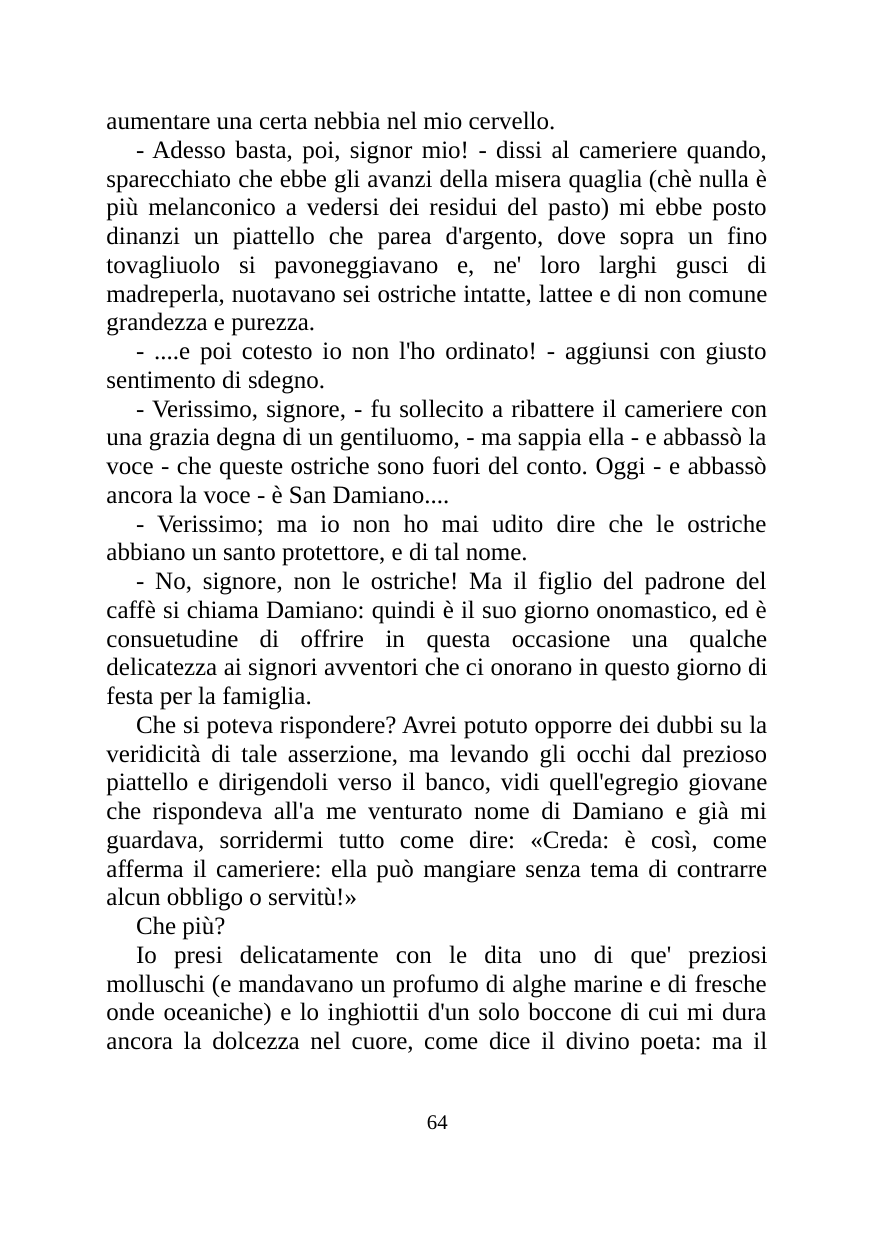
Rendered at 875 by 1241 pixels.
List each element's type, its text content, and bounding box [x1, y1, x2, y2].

text - No, signore, non le ostriche! Ma il figlio del padrone del caffè si chiama Damiano: quindi è il suo giorno onomastico, ed è consuetudine di offrire in questa occasione una qualche delicatezza ai signori avventori che ci onorano in questo giorno di festa per la famiglia. [106, 566, 768, 710]
text Io presi delicatamente con le dita uno di que' preziosi molluschi (e mandavano un profumo di alghe marine e di fresche onde oceaniche) e lo inghiottii d'un solo boccone di cui mi dura ancora la dolcezza nel cuore, come dice il divino poeta: ma il [106, 940, 768, 1055]
text - Adesso basta, poi, signor mio! - dissi al cameriere quando, sparecchiato che ebbe gli avanzi della misera quaglia (chè nulla è più melanconico a vedersi dei residui del pasto) mi ebbe posto dinanzi un piattello che parea d'argento, dove sopra un fino tovagliuolo si pavoneggiavano e, ne' loro larghi gusci di madreperla, nuotavano sei ostriche intatte, lattee e di non comune grandezza e purezza. [106, 135, 768, 336]
text - Verissimo, signore, - fu sollecito a ribattere il cameriere con una grazia degna di un gentiluomo, - ma sappia ella - e abbassò la voce - che queste ostriche sono fuori del conto. Oggi - e abbassò ancora la voce - è San Damiano.... [106, 394, 768, 509]
text Che si poteva rispondere? Avrei potuto opporre dei dubbi su la veridicità di tale asserzione, ma levando gli occhi dal prezioso piattello e dirigendoli verso il banco, vidi quell'egregio giovane che rispondeva all'a me venturato nome di Damiano e già mi guardava, sorridermi tutto come dire: «Creda: è così, come afferma il cameriere: ella può mangiare senza tema di contrarre alcun obbligo o servitù!» [106, 710, 768, 911]
text Che più? [106, 911, 768, 940]
text aumentare una certa nebbia nel mio cervello. [106, 106, 768, 135]
text - Verissimo; ma io non ho mai udito dire che le ostriche abbiano un santo protettore, e di tal nome. [106, 509, 768, 566]
text - ....e poi cotesto io non l'ho ordinato! - aggiunsi con giusto sentimento di sdegno. [106, 336, 768, 394]
